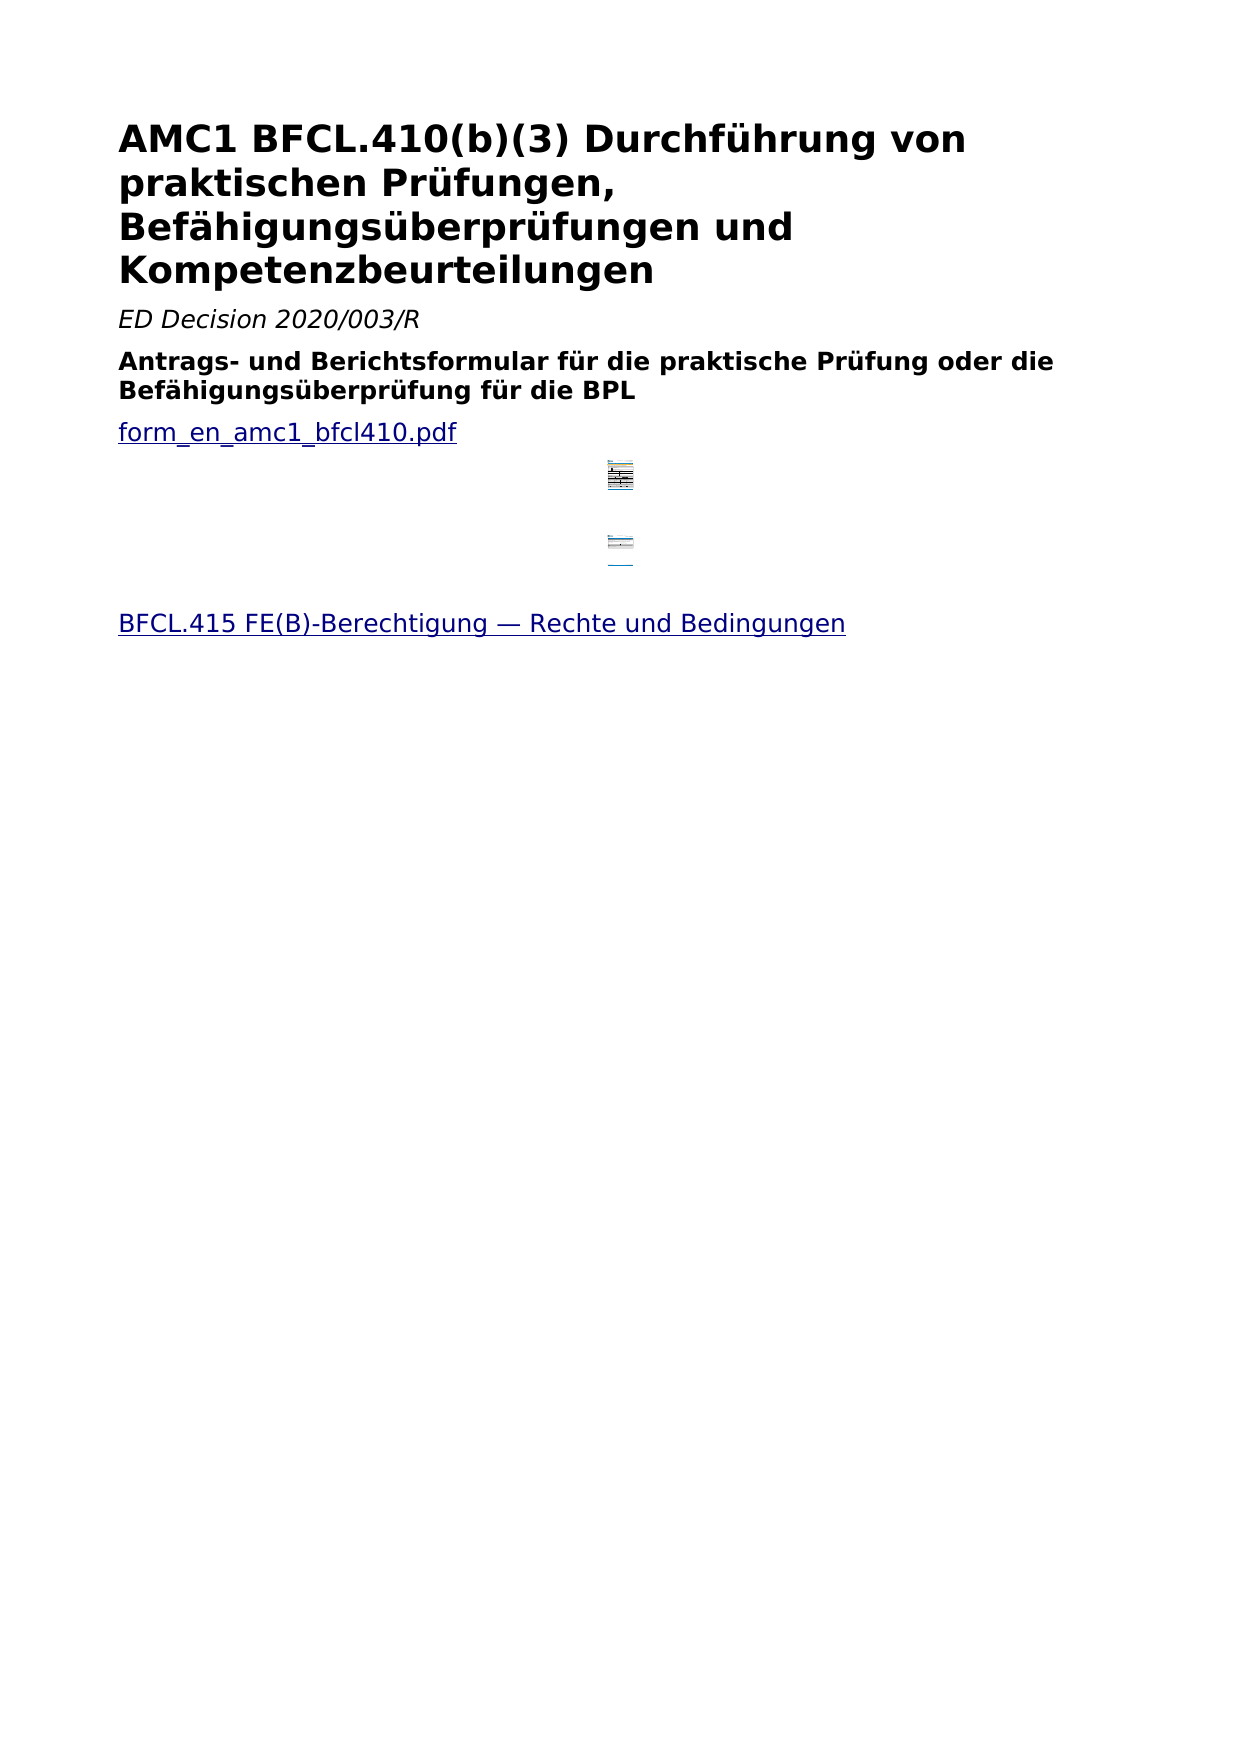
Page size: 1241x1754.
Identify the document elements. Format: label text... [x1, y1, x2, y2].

subtitle AMC1 BFCL.410(b)(3) Durchführung von praktischen Prüfungen, Befähigungsüberprüfungen und Kompetenzbeurteilungen [118, 118, 1122, 293]
text ED Decision 2020/003/R [118, 305, 1122, 334]
text BFCL.415 FE(B)-Berechtigung — Rechte und Bedingungen [118, 609, 1122, 639]
text form_en_amc1_bfcl410.pdf [118, 418, 1122, 447]
text Antrags- und Berichtsformular für die praktische Prüfung oder die Befähigungsüberprüfung für die BPL [118, 347, 1122, 405]
